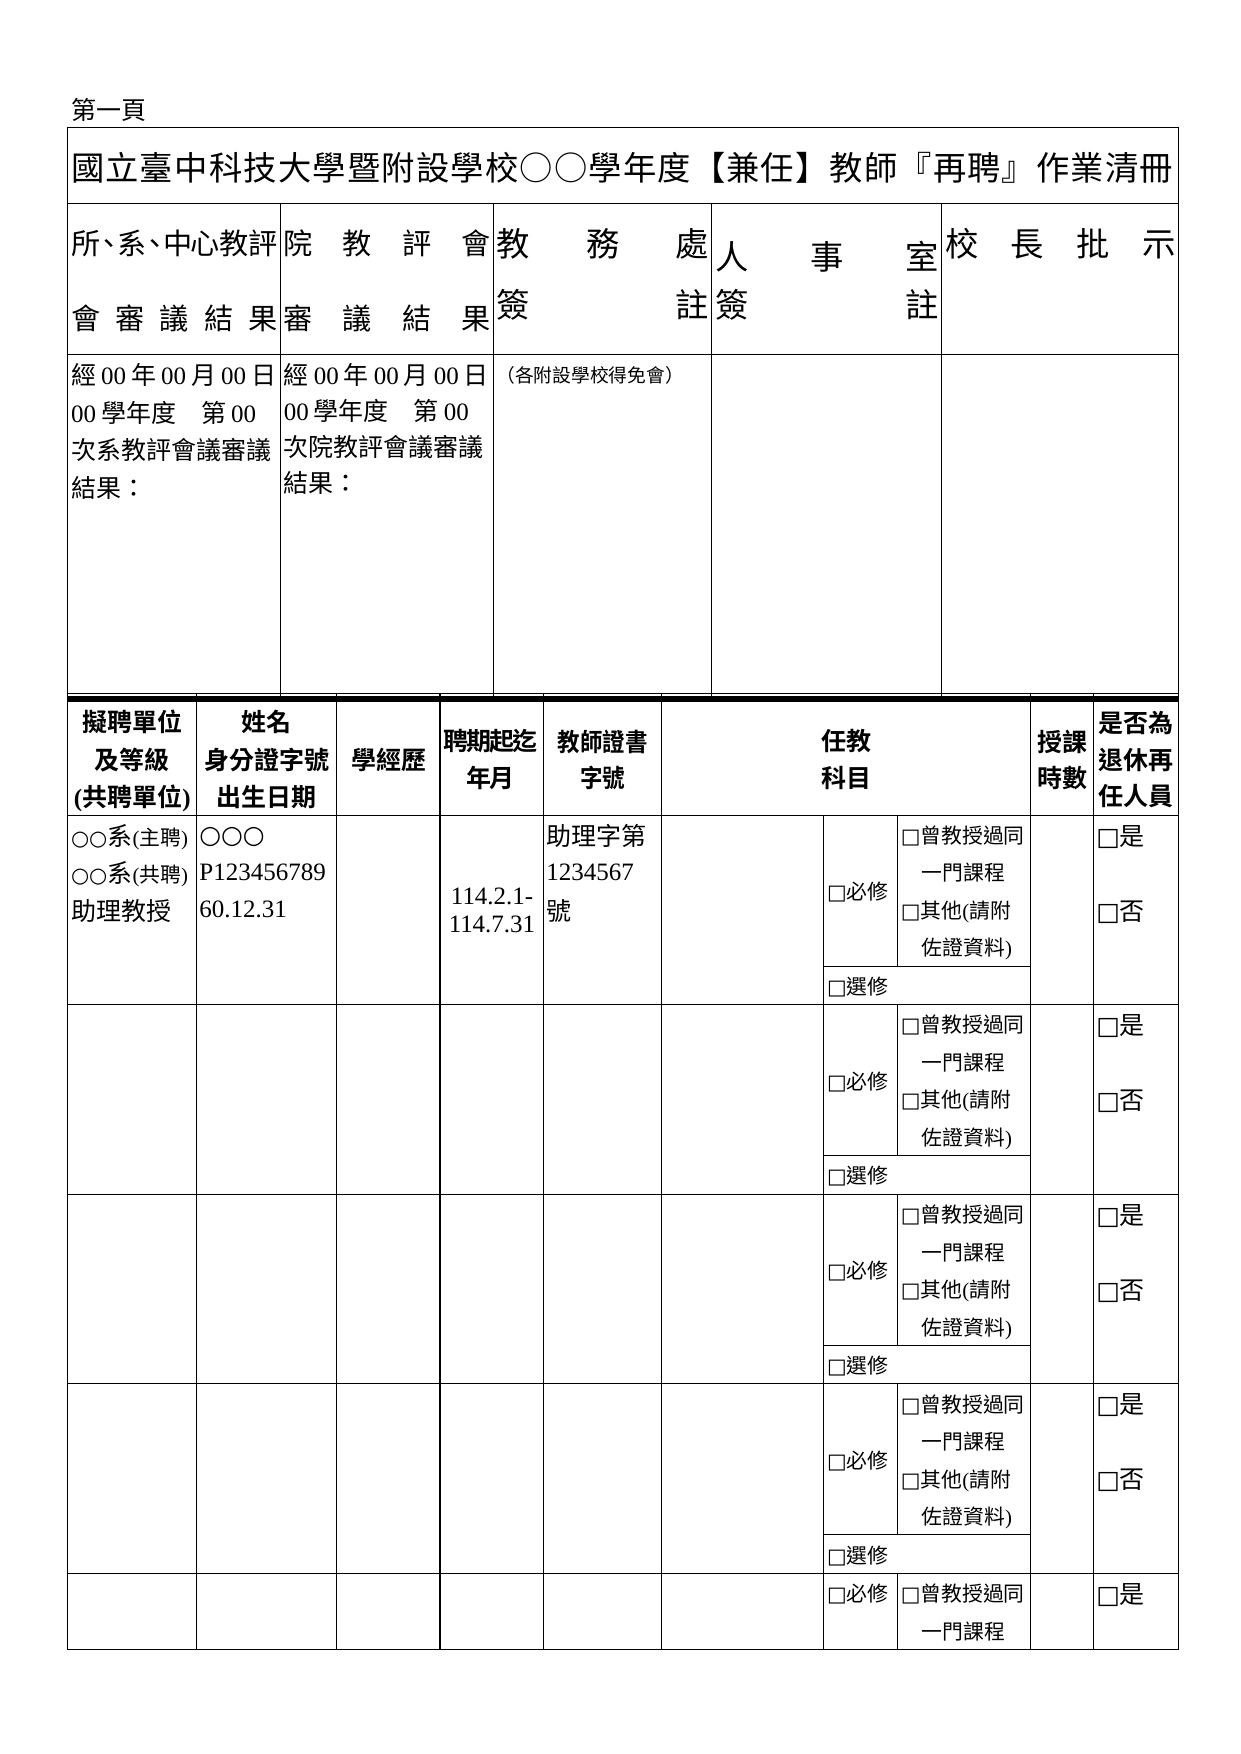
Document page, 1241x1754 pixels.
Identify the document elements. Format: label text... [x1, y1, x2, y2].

table_cell [68, 1574, 196, 1649]
table_cell [544, 1195, 661, 1383]
table_cell [1031, 1574, 1093, 1649]
table_cell [1031, 1195, 1093, 1383]
table_cell [662, 1005, 823, 1194]
table_cell 院教評會 審議結果 [281, 204, 493, 354]
table_cell 所、系、中心教評會審議結果 [68, 204, 280, 354]
table_cell 校長批示 [942, 204, 1178, 354]
table_cell [1031, 1005, 1093, 1194]
table_cell [197, 1384, 336, 1573]
table_cell [1031, 1384, 1093, 1573]
table_cell [68, 1005, 196, 1194]
table_cell 學經歷 [337, 702, 439, 814]
table_cell 教師證書 字號 [544, 702, 661, 814]
table_cell [662, 816, 823, 1004]
table_cell [68, 1384, 196, 1573]
table_cell 任教 科目 [662, 702, 1030, 814]
table_cell [712, 355, 941, 693]
table_cell □是 □否 [1094, 816, 1178, 1004]
text 第一頁 [71, 89, 1169, 127]
table_cell ○○○ P123456789 60.12.31 [197, 816, 336, 1004]
table_cell 經00年00月00日00學年度 第00次院教評會議審議結果： [281, 355, 493, 693]
table_cell □必修 [824, 1384, 897, 1534]
table_cell [662, 1574, 823, 1649]
table_cell 授課 時數 [1031, 702, 1093, 814]
table_cell 教務處 簽註 [494, 204, 711, 354]
table_cell 助理字第 1234567號 [544, 816, 661, 1004]
table_cell （各附設學校得免會） [494, 355, 711, 693]
table_cell ○○系(主聘) ○○系(共聘) 助理教授 [68, 816, 196, 1004]
table_cell [942, 355, 1178, 693]
table_cell 擬聘單位 及等級 (共聘單位) [68, 702, 196, 814]
table_cell [662, 1195, 823, 1383]
table_cell [197, 1005, 336, 1194]
table_cell 姓名 身分證字號 出生日期 [197, 702, 336, 814]
table_cell 人事室 簽註 [712, 204, 941, 354]
table_cell [197, 1195, 336, 1383]
table_cell [337, 1195, 439, 1383]
table_cell □選修 [824, 967, 1030, 1004]
table_cell □選修 [824, 1346, 1030, 1383]
table_cell [337, 816, 439, 1004]
table_cell 114.2.1- 114.7.31 [441, 816, 543, 1004]
table_cell □必修 [824, 1574, 897, 1649]
table_cell 是否為退休再任人員 [1094, 702, 1178, 814]
table_cell □曾教授過同一門課程 □其他(請附佐證資料) [898, 1195, 1030, 1345]
table_cell □是 □否 [1094, 1195, 1178, 1383]
table_cell [197, 1574, 336, 1649]
table_cell □是 [1094, 1574, 1178, 1649]
table_cell □選修 [824, 1535, 1030, 1573]
table_cell □曾教授過同一門課程 □其他(請附佐證資料) [898, 816, 1030, 966]
table_cell [544, 1574, 661, 1649]
table_cell □必修 [824, 1195, 897, 1345]
table_cell [662, 1384, 823, 1573]
table_cell 聘期起迄 年月 [441, 702, 543, 814]
table_cell □曾教授過同一門課程 □其他(請附佐證資料) [898, 1005, 1030, 1155]
table_cell □是 □否 [1094, 1384, 1178, 1573]
table_cell □是 □否 [1094, 1005, 1178, 1194]
table_cell [337, 1384, 439, 1573]
table_cell [441, 1195, 543, 1383]
table_cell [68, 1195, 196, 1383]
table_cell [337, 1005, 439, 1194]
table_cell □曾教授過同一門課程 □其他(請附佐證資料) [898, 1384, 1030, 1534]
table_cell □選修 [824, 1156, 1030, 1194]
table_cell [441, 1384, 543, 1573]
table_cell [1031, 816, 1093, 1004]
table_cell [441, 1005, 543, 1194]
table_cell □必修 [824, 1005, 897, 1155]
table_cell □曾教授過同一門課程 [898, 1574, 1030, 1649]
table_cell □必修 [824, 816, 897, 966]
table_header 國立臺中科技大學暨附設學校○○學年度【兼任】教師『再聘』作業清冊 [68, 128, 1178, 203]
table_cell [544, 1384, 661, 1573]
table_cell [337, 1574, 439, 1649]
table_cell 經00年00月00日00學年度 第00次系教評會議審議結果： [68, 355, 280, 693]
table_cell [544, 1005, 661, 1194]
table_cell [441, 1574, 543, 1649]
